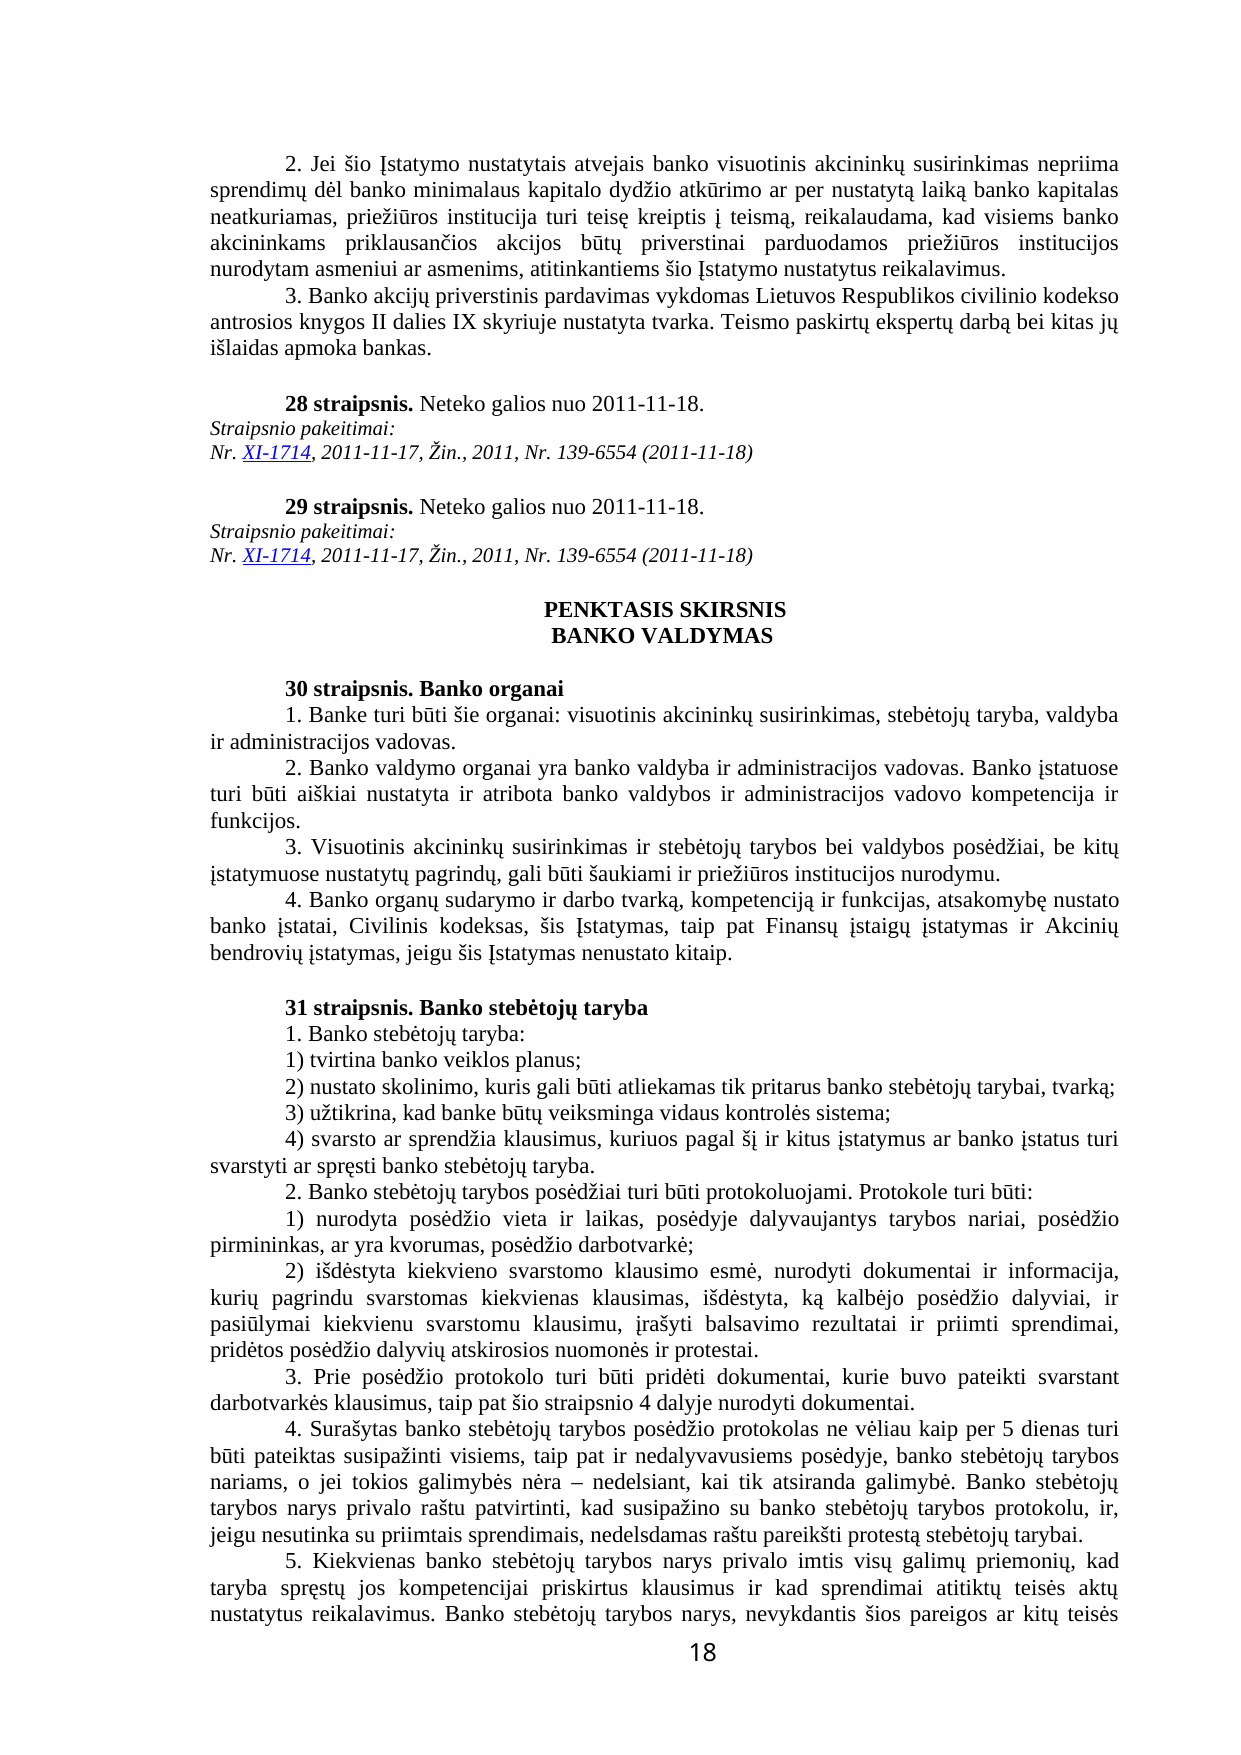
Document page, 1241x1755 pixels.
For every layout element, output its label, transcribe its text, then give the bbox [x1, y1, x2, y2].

text 3) užtikrina, kad banke būtų veiksminga vidaus kontrolės sistema; [210, 1099, 1120, 1126]
text 31 straipsnis. Banko stebėtojų taryba [210, 994, 1120, 1020]
text Straipsnio pakeitimai: [210, 519, 1120, 543]
text PENKTASIS SKIRSNIS [210, 596, 1120, 622]
text Nr. XI-1714, 2011-11-17, Žin., 2011, Nr. 139-6554 (2011-11-18) [210, 440, 1120, 464]
text 4. Surašytas banko stebėtojų tarybos posėdžio protokolas ne vėliau kaip per 5 dienas turi būti pateiktas susipažinti visiems, taip pat ir nedalyvavusiems posėdyje, banko stebėtojų tarybos nariams, o jei tokios galimybės nėra – nedelsiant, kai tik atsiranda galimybė. Banko stebėtojų tarybos narys privalo raštu patvirtinti, kad susipažino su banko stebėtojų tarybos protokolu, ir, jeigu nesutinka su priimtais sprendimais, nedelsdamas raštu pareikšti protestą stebėtojų tarybai. [210, 1415, 1120, 1547]
text 29 straipsnis. Neteko galios nuo 2011-11-18. [210, 493, 1120, 519]
text BANKO VALDYMAS [210, 622, 1120, 649]
text 3. Visuotinis akcininkų susirinkimas ir stebėtojų tarybos bei valdybos posėdžiai, be kitų įstatymuose nustatytų pagrindų, gali būti šaukiami ir priežiūros institucijos nurodymu. [210, 833, 1120, 886]
text 5. Kiekvienas banko stebėtojų tarybos narys privalo imtis visų galimų priemonių, kad taryba spręstų jos kompetencijai priskirtus klausimus ir kad sprendimai atitiktų teisės aktų nustatytus reikalavimus. Banko stebėtojų tarybos narys, nevykdantis šios pareigos ar kitų teisės [210, 1547, 1120, 1626]
text 30 straipsnis. Banko organai [210, 675, 1120, 701]
text 4) svarsto ar sprendžia klausimus, kuriuos pagal šį ir kitus įstatymus ar banko įstatus turi svarstyti ar spręsti banko stebėtojų taryba. [210, 1126, 1120, 1178]
text 2. Banko valdymo organai yra banko valdyba ir administracijos vadovas. Banko įstatuose turi būti aiškiai nustatyta ir atribota banko valdybos ir administracijos vadovo kompetencija ir funkcijos. [210, 754, 1120, 833]
text 1) nurodyta posėdžio vieta ir laikas, posėdyje dalyvaujantys tarybos nariai, posėdžio pirmininkas, ar yra kvorumas, posėdžio darbotvarkė; [210, 1204, 1120, 1257]
text 1) tvirtina banko veiklos planus; [210, 1046, 1120, 1073]
text 1. Banke turi būti šie organai: visuotinis akcininkų susirinkimas, stebėtojų taryba, valdyba ir administracijos vadovas. [210, 701, 1120, 754]
text 2) išdėstyta kiekvieno svarstomo klausimo esmė, nurodyti dokumentai ir informacija, kurių pagrindu svarstomas kiekvienas klausimas, išdėstyta, ką kalbėjo posėdžio dalyviai, ir pasiūlymai kiekvienu svarstomu klausimu, įrašyti balsavimo rezultatai ir priimti sprendimai, pridėtos posėdžio dalyvių atskirosios nuomonės ir protestai. [210, 1257, 1120, 1363]
text 2. Jei šio Įstatymo nustatytais atvejais banko visuotinis akcininkų susirinkimas nepriima sprendimų dėl banko minimalaus kapitalo dydžio atkūrimo ar per nustatytą laiką banko kapitalas neatkuriamas, priežiūros institucija turi teisę kreiptis į teismą, reikalaudama, kad visiems banko akcininkams priklausančios akcijos būtų priverstinai parduodamos priežiūros institucijos nurodytam asmeniui ar asmenims, atitinkantiems šio Įstatymo nustatytus reikalavimus. [210, 150, 1120, 282]
text Nr. XI-1714, 2011-11-17, Žin., 2011, Nr. 139-6554 (2011-11-18) [210, 543, 1120, 567]
text 4. Banko organų sudarymo ir darbo tvarką, kompetenciją ir funkcijas, atsakomybę nustato banko įstatai, Civilinis kodeksas, šis Įstatymas, taip pat Finansų įstaigų įstatymas ir Akcinių bendrovių įstatymas, jeigu šis Įstatymas nenustato kitaip. [210, 886, 1120, 965]
text Straipsnio pakeitimai: [210, 416, 1120, 440]
text 1. Banko stebėtojų taryba: [210, 1020, 1120, 1046]
text 28 straipsnis. Neteko galios nuo 2011-11-18. [210, 389, 1120, 416]
text 2) nustato skolinimo, kuris gali būti atliekamas tik pritarus banko stebėtojų tarybai, tvarką; [210, 1073, 1120, 1099]
text 2. Banko stebėtojų tarybos posėdžiai turi būti protokoluojami. Protokole turi būti: [210, 1178, 1120, 1204]
text 3. Prie posėdžio protokolo turi būti pridėti dokumentai, kurie buvo pateikti svarstant darbotvarkės klausimus, taip pat šio straipsnio 4 dalyje nurodyti dokumentai. [210, 1363, 1120, 1415]
text 3. Banko akcijų priverstinis pardavimas vykdomas Lietuvos Respublikos civilinio kodekso antrosios knygos II dalies IX skyriuje nustatyta tvarka. Teismo paskirtų ekspertų darbą bei kitas jų išlaidas apmoka bankas. [210, 282, 1120, 361]
